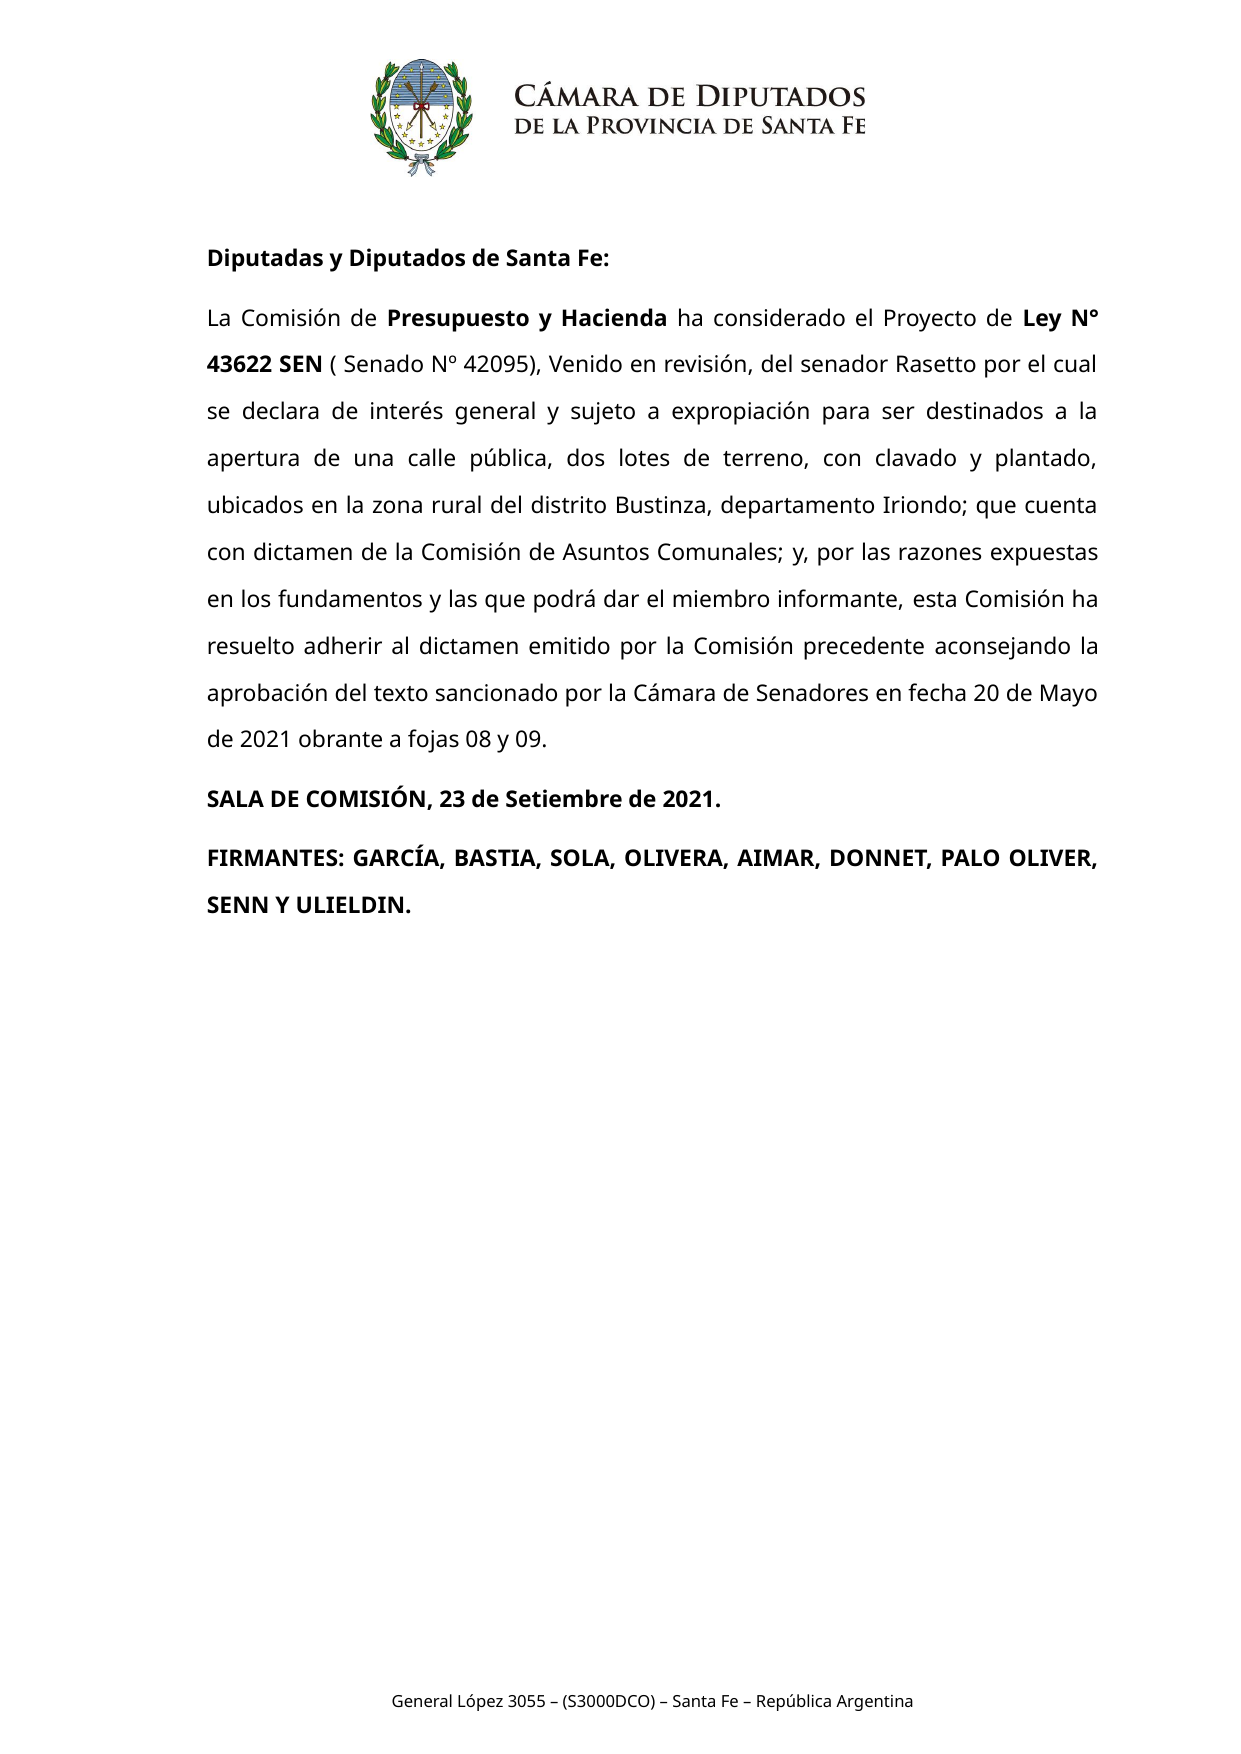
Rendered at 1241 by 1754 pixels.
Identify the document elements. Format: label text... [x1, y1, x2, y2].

text Diputadas y Diputados de Santa Fe: [207, 242, 1099, 273]
text FIRMANTES: GARCÍA, BASTIA, SOLA, OLIVERA, AIMAR, DONNET, PALO OLIVER, SENN Y ULIELDIN. [207, 842, 1099, 920]
picture [370, 59, 866, 181]
text SALA DE COMISIÓN, 23 de Setiembre de 2021. [207, 783, 1099, 814]
text La Comisión de Presupuesto y Hacienda ha considerado el Proyecto de Ley N° 43622 SEN ( Senado Nº 42095), Venido en revisión, del senador Rasetto por el cual se declara de interés general y sujeto a expropiación para ser destinados a la apertura de una calle pública, dos lotes de terreno, con clavado y plantado, ubicados en la zona rural del distrito Bustinza, departamento Iriondo; que cuenta con dictamen de la Comisión de Asuntos Comunales; y, por las razones expuestas en los fundamentos y las que podrá dar el miembro informante, esta Comisión ha resuelto adherir al dictamen emitido por la Comisión precedente aconsejando la aprobación del texto sancionado por la Cámara de Senadores en fecha 20 de Mayo de 2021 obrante a fojas 08 y 09. [207, 302, 1099, 755]
